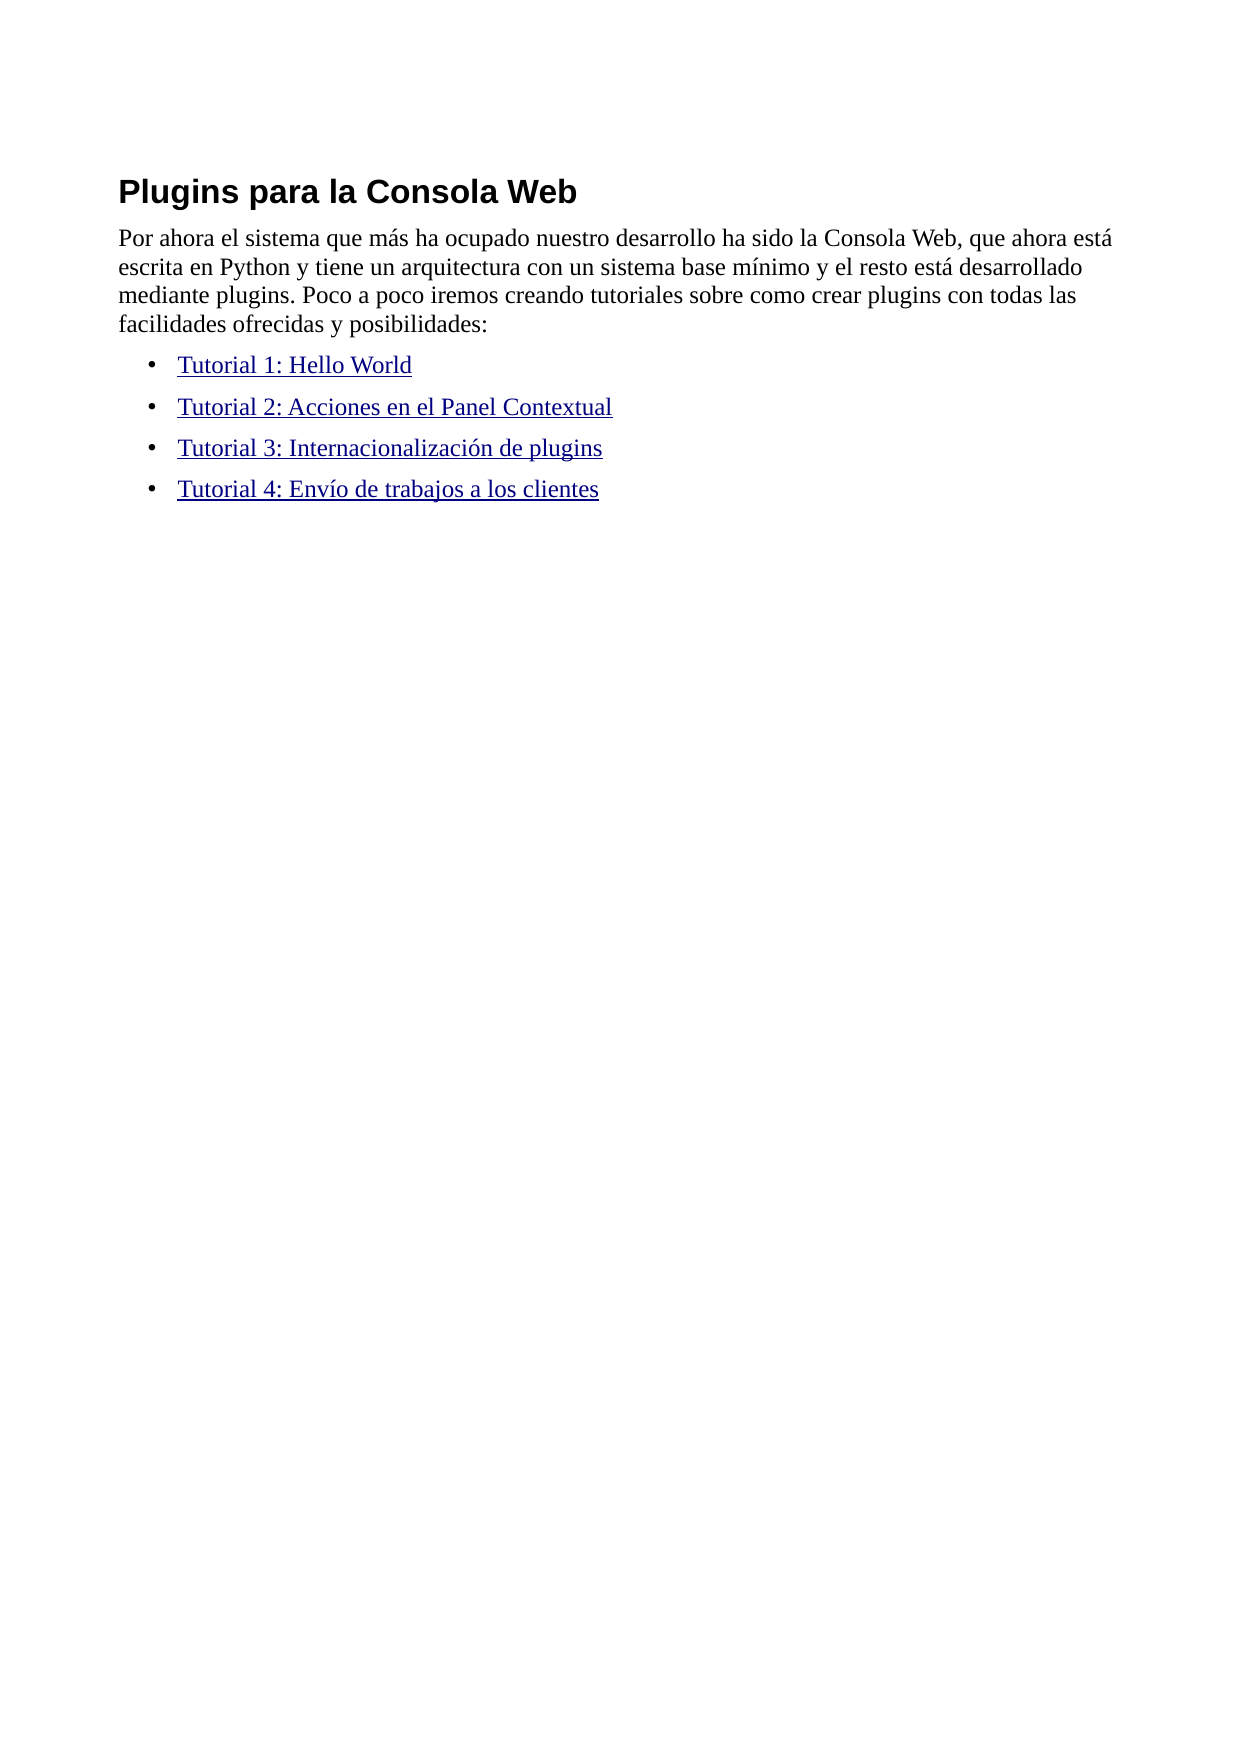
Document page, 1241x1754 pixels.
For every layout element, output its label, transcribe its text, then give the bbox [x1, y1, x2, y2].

list Tutorial 4: Envío de trabajos a los clientes [148, 474, 1122, 503]
list Tutorial 3: Internacionalización de plugins [148, 433, 1122, 462]
text Por ahora el sistema que más ha ocupado nuestro desarrollo ha sido la Consola Web, que ahora está escrita en Python y tiene un arquitectura con un sistema base mínimo y el resto está desarrollado mediante plugins. Poco a poco iremos creando tutoriales sobre como crear plugins con todas las facilidades ofrecidas y posibilidades: [118, 223, 1122, 338]
list Tutorial 2: Acciones en el Panel Contextual [148, 392, 1122, 421]
list Tutorial 1: Hello World [148, 351, 1122, 379]
subtitle Plugins para la Consola Web [118, 172, 1122, 211]
